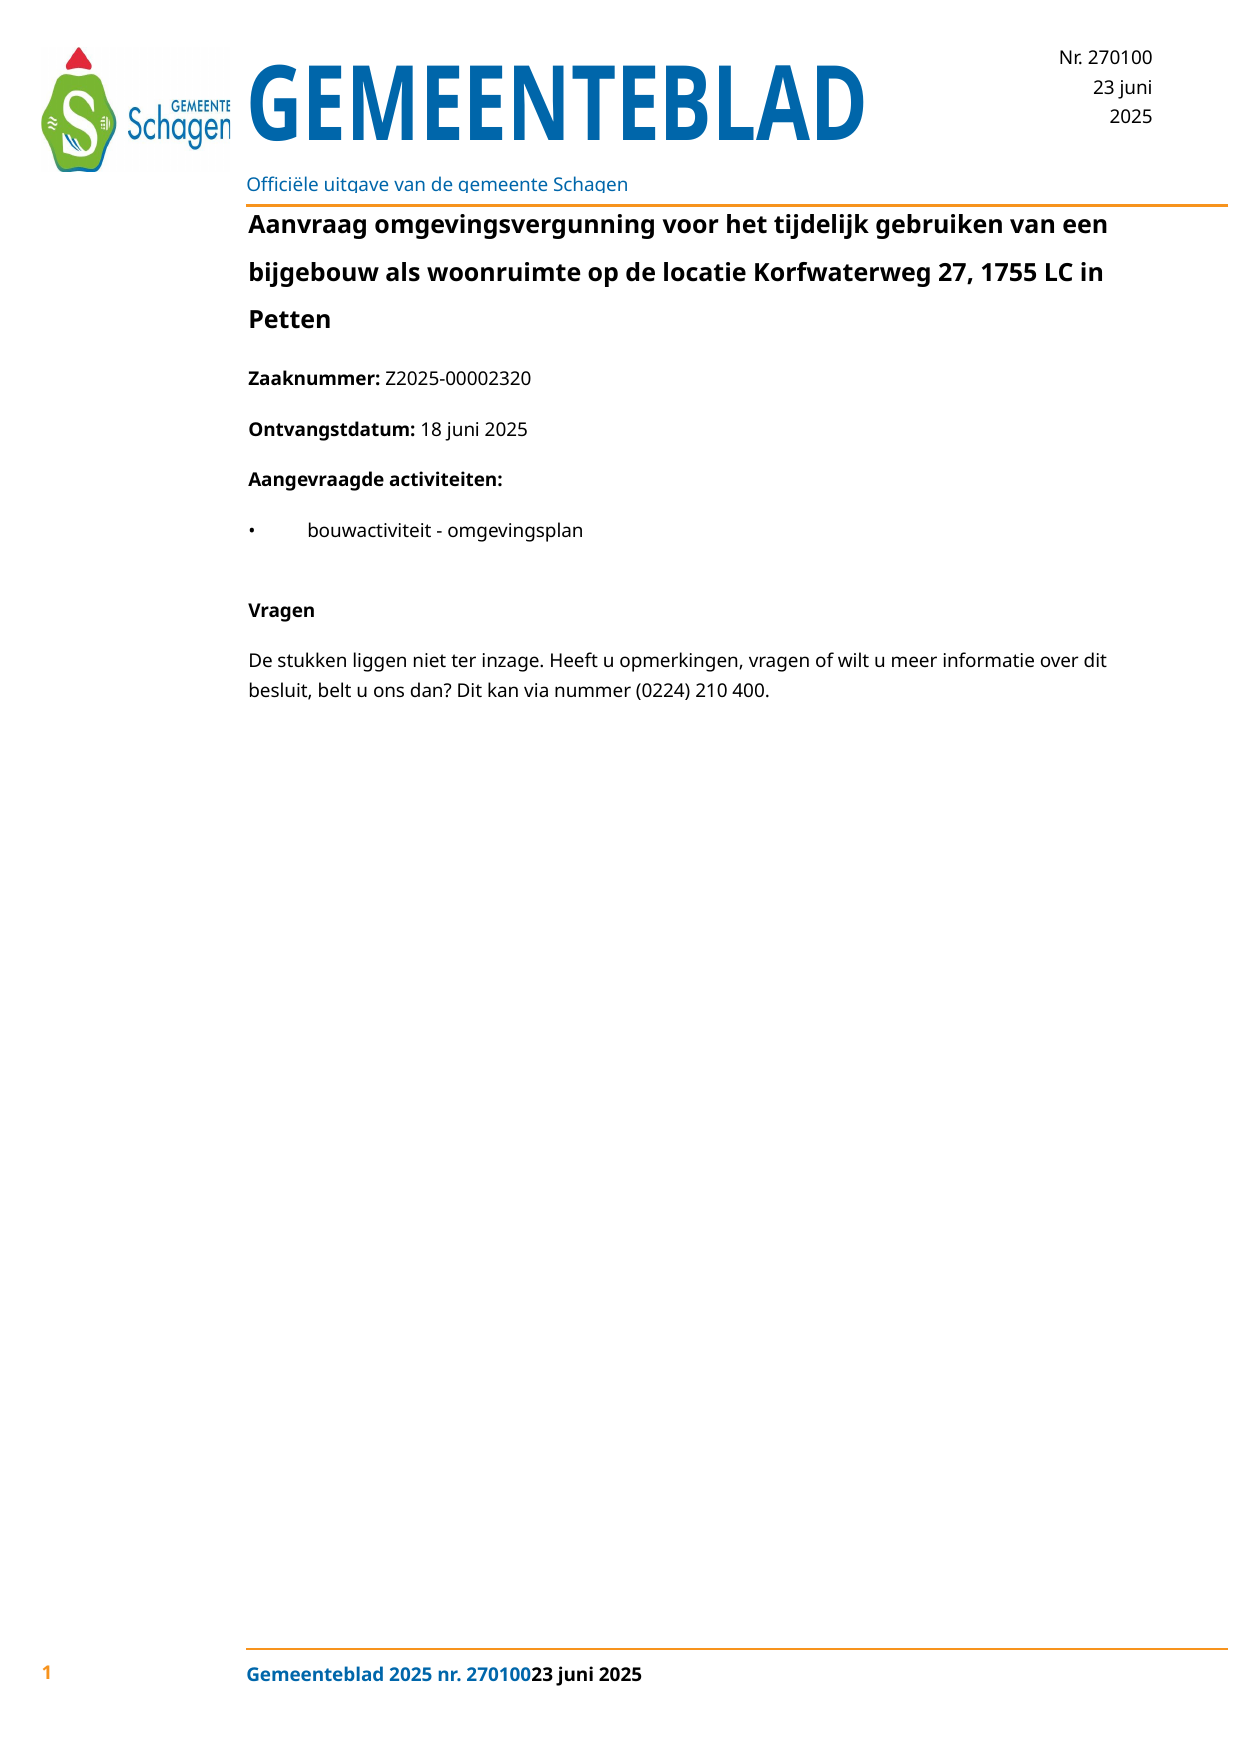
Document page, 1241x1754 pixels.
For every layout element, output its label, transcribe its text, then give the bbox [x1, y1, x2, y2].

text Zaaknummer: Z2025-00002320 [248, 366, 1152, 391]
text Vragen [248, 597, 1152, 622]
picture [41, 47, 231, 172]
text De stukken liggen niet ter inzage. Heeft u opmerkingen, vragen of wilt u meer informatie over dit besluit, belt u ons dan? Dit kan via nummer (0224) 210 400. [248, 647, 1152, 702]
text Aanvraag omgevingsvergunning voor het tijdelijk gebruiken van een bijgebouw als woonruimte op de locatie Korfwaterweg 27, 1755 LC in Petten [248, 207, 1152, 336]
list bouwactiviteit - omgevingsplan [248, 517, 1152, 542]
text Ontvangstdatum: 18 juni 2025 [248, 416, 1152, 442]
text Aangevraagde activiteiten: [248, 466, 1152, 492]
